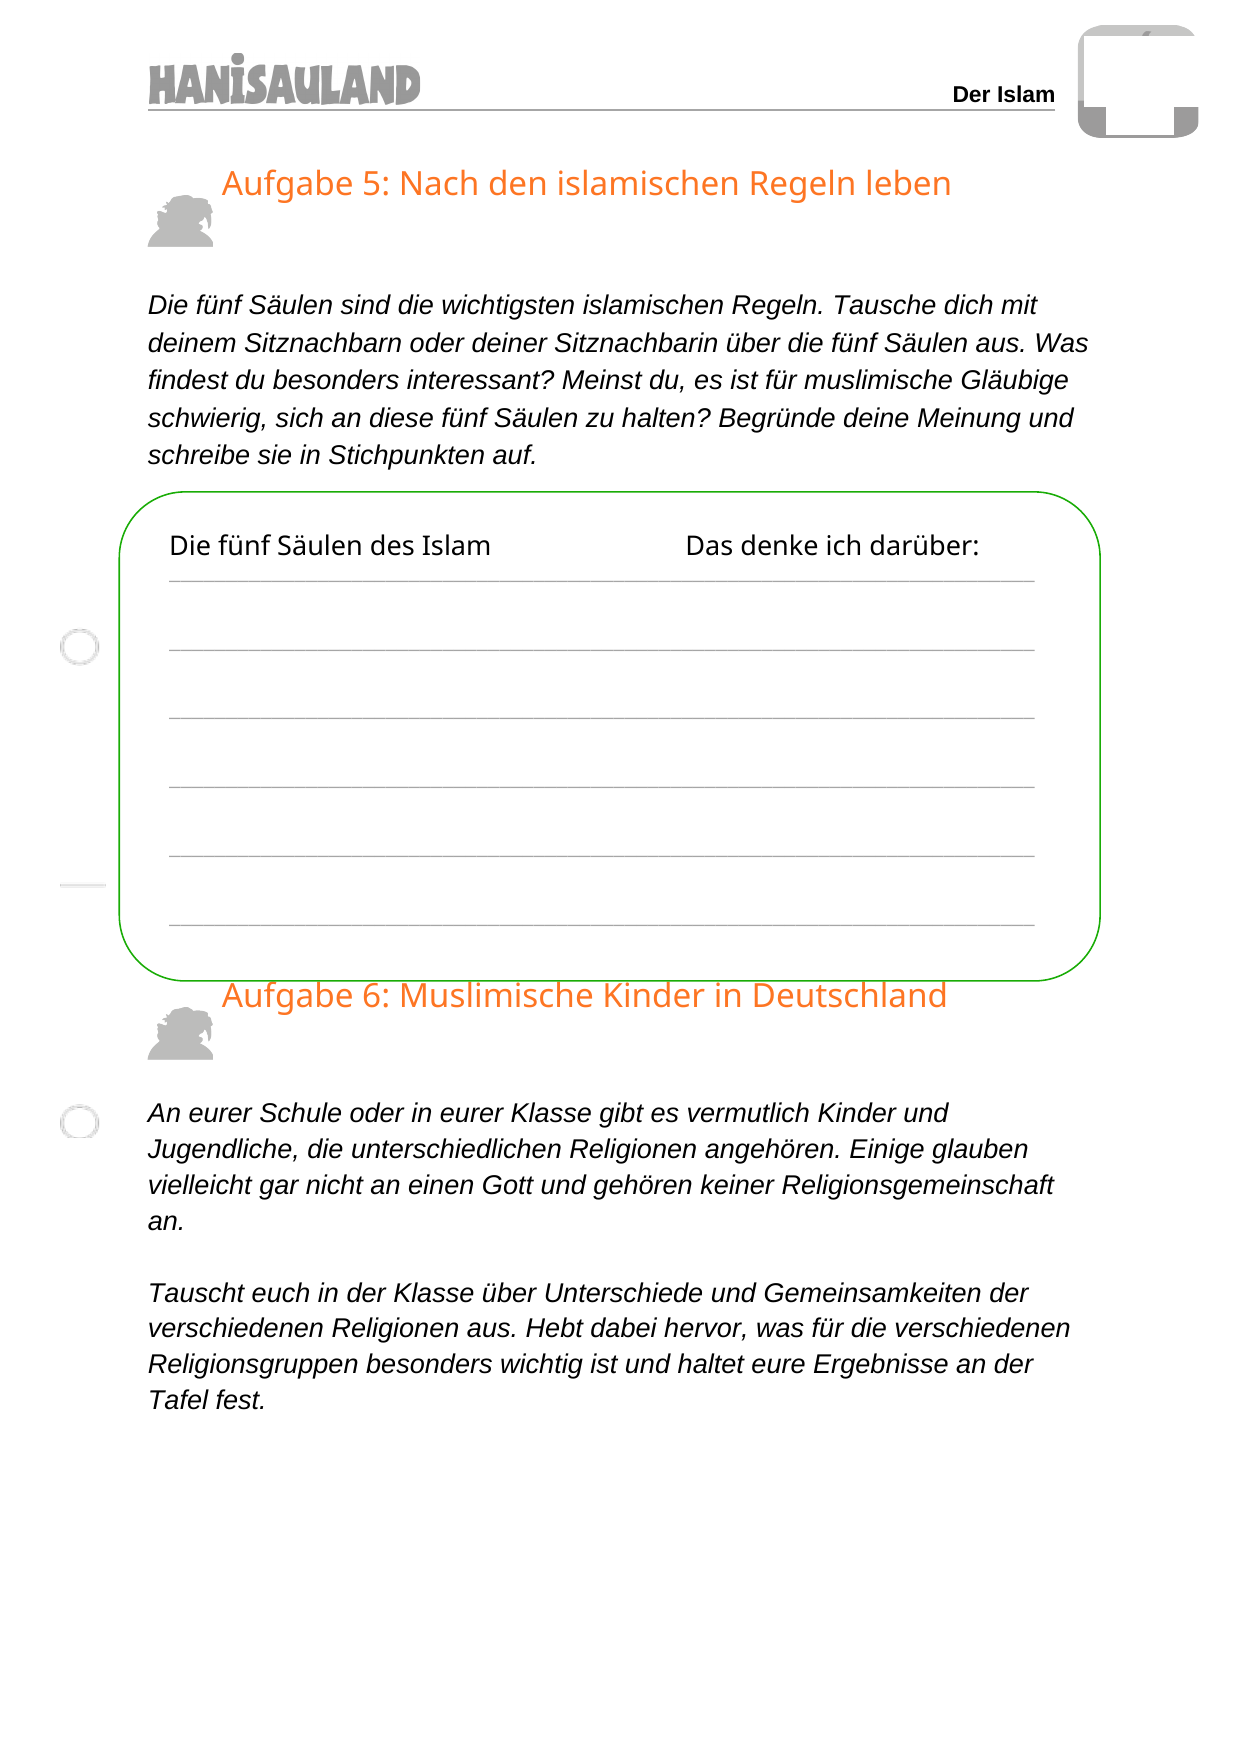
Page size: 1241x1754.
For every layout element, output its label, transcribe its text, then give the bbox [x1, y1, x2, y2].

text ____________________________________________________________________________ [169, 836, 1070, 859]
text An eurer Schule oder in eurer Klasse gibt es vermutlich Kinder und Jugendliche, die unterschiedlichen Religionen angehören. Einige glauben vielleicht gar nicht an einen Gott und gehören keiner Religionsgemeinschaft an. Tauscht euch in der Klasse über Unterschiede und Gemeinsamkeiten der verschiedenen Religionen aus. Hebt dabei hervor, was für die verschiedenen Religionsgruppen besonders wichtig ist und haltet eure Ergebnisse an der Tafel fest. [148, 1097, 1093, 1416]
text ____________________________________________________________________________ [169, 767, 1070, 790]
text Aufgabe 6: Muslimische Kinder in Deutschland [148, 972, 1093, 1059]
text ____________________________________________________________________________ [169, 561, 1070, 584]
text ­­ [148, 1441, 1093, 1487]
text Aufgabe 5: Nach den islamischen Regeln leben [148, 159, 1093, 247]
text ____________________________________________________________________________ [169, 630, 1070, 653]
text ____________________________________________________________________________ [169, 905, 1070, 928]
text Die fünf Säulen sind die wichtigsten islamischen Regeln. Tausche dich mit deinem Sitznachbarn oder deiner Sitznachbarin über die fünf Säulen aus. Was findest du besonders interessant? Meinst du, es ist für muslimische Gläubige schwierig, sich an diese fünf Säulen zu halten? Begründe deine Meinung und schreibe sie in Stichpunkten auf. [148, 284, 1093, 472]
text ____________________________________________________________________________ [169, 698, 1070, 721]
text Die fünf Säulen des Islam Das denke ich darüber: [169, 534, 1070, 561]
